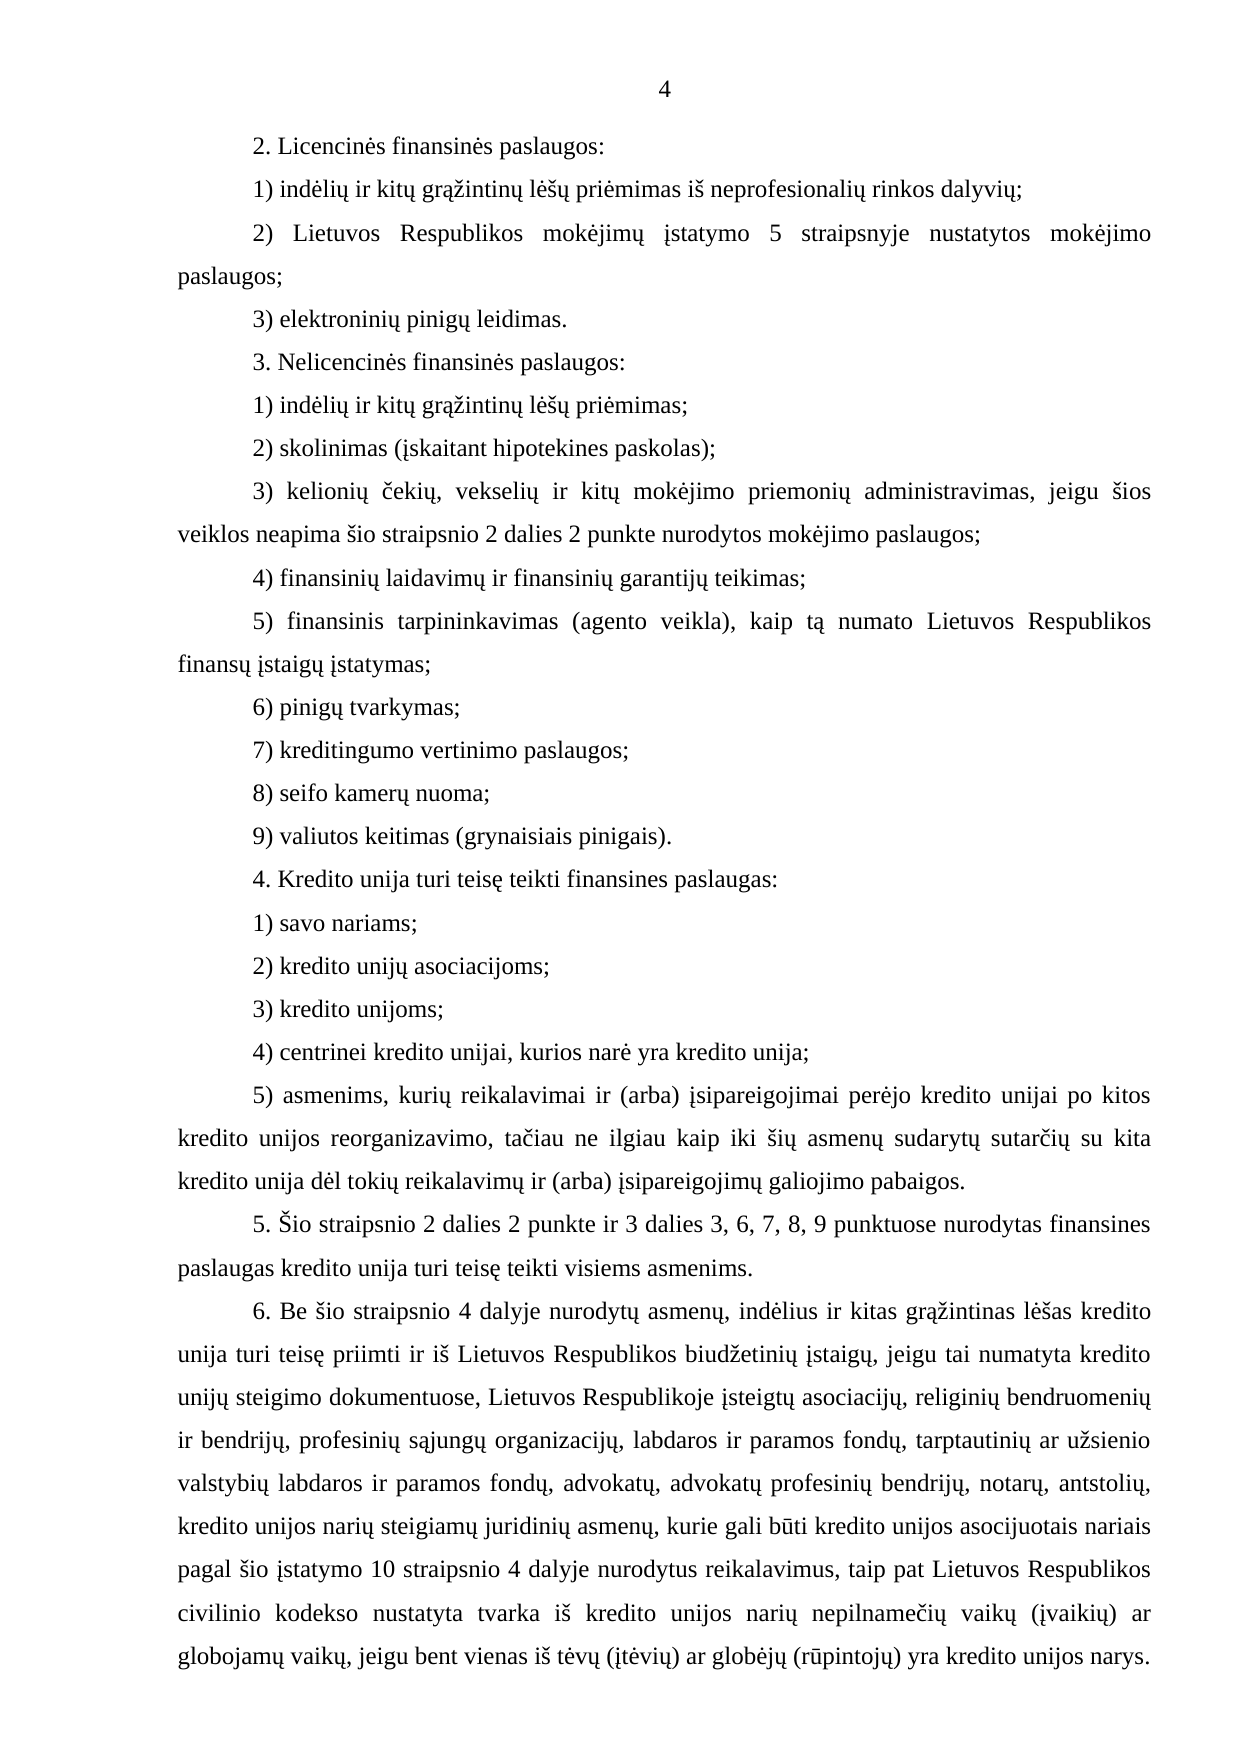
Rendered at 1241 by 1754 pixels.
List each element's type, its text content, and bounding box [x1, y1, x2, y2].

text 4) finansinių laidavimų ir finansinių garantijų teikimas; [177, 563, 1152, 591]
text 5) asmenims, kurių reikalavimai ir (arba) įsipareigojimai perėjo kredito unijai po kitos kredito unijos reorganizavimo, tačiau ne ilgiau kaip iki šių asmenų sudarytų sutarčių su kita kredito unija dėl tokių reikalavimų ir (arba) įsipareigojimų galiojimo pabaigos. [177, 1080, 1152, 1195]
text 4. Kredito unija turi teisę teikti finansines paslaugas: [177, 864, 1152, 893]
text 9) valiutos keitimas (grynaisiais pinigais). [177, 821, 1152, 850]
text 1) savo nariams; [177, 908, 1152, 936]
text 5. Šio straipsnio 2 dalies 2 punkte ir 3 dalies 3, 6, 7, 8, 9 punktuose nurodytas finansines paslaugas kredito unija turi teisę teikti visiems asmenims. [177, 1209, 1152, 1281]
text 8) seifo kamerų nuoma; [177, 778, 1152, 807]
text 6. Be šio straipsnio 4 dalyje nurodytų asmenų, indėlius ir kitas grąžintinas lėšas kredito unija turi teisę priimti ir iš Lietuvos Respublikos biudžetinių įstaigų, jeigu tai numatyta kredito unijų steigimo dokumentuose, Lietuvos Respublikoje įsteigtų asociacijų, religinių bendruomenių ir bendrijų, profesinių sąjungų organizacijų, labdaros ir paramos fondų, tarptautinių ar užsienio valstybių labdaros ir paramos fondų, advokatų, advokatų profesinių bendrijų, notarų, antstolių, kredito unijos narių steigiamų juridinių asmenų, kurie gali būti kredito unijos asocijuotais nariais pagal šio įstatymo 10 straipsnio 4 dalyje nurodytus reikalavimus, taip pat Lietuvos Respublikos civilinio kodekso nustatyta tvarka iš kredito unijos narių nepilnamečių vaikų (įvaikių) ar globojamų vaikų, jeigu bent vienas iš tėvų (įtėvių) ar globėjų (rūpintojų) yra kredito unijos narys. [177, 1296, 1152, 1669]
text 5) finansinis tarpininkavimas (agento veikla), kaip tą numato Lietuvos Respublikos finansų įstaigų įstatymas; [177, 606, 1152, 678]
text 4) centrinei kredito unijai, kurios narė yra kredito unija; [177, 1037, 1152, 1066]
text 1) indėlių ir kitų grąžintinų lėšų priėmimas; [177, 390, 1152, 419]
text 1) indėlių ir kitų grąžintinų lėšų priėmimas iš neprofesionalių rinkos dalyvių; [177, 174, 1152, 203]
text 3) elektroninių pinigų leidimas. [177, 304, 1152, 333]
text 7) kreditingumo vertinimo paslaugos; [177, 735, 1152, 764]
text 2. Licencinės finansinės paslaugos: [177, 131, 1152, 160]
text 3) kredito unijoms; [177, 994, 1152, 1023]
text 6) pinigų tvarkymas; [177, 692, 1152, 721]
text 2) skolinimas (įskaitant hipotekines paskolas); [177, 433, 1152, 462]
text 2) Lietuvos Respublikos mokėjimų įstatymo 5 straipsnyje nustatytos mokėjimo paslaugos; [177, 218, 1152, 289]
text 3) kelionių čekių, vekselių ir kitų mokėjimo priemonių administravimas, jeigu šios veiklos neapima šio straipsnio 2 dalies 2 punkte nurodytos mokėjimo paslaugos; [177, 476, 1152, 548]
text 3. Nelicencinės finansinės paslaugos: [177, 347, 1152, 376]
text 2) kredito unijų asociacijoms; [177, 951, 1152, 979]
